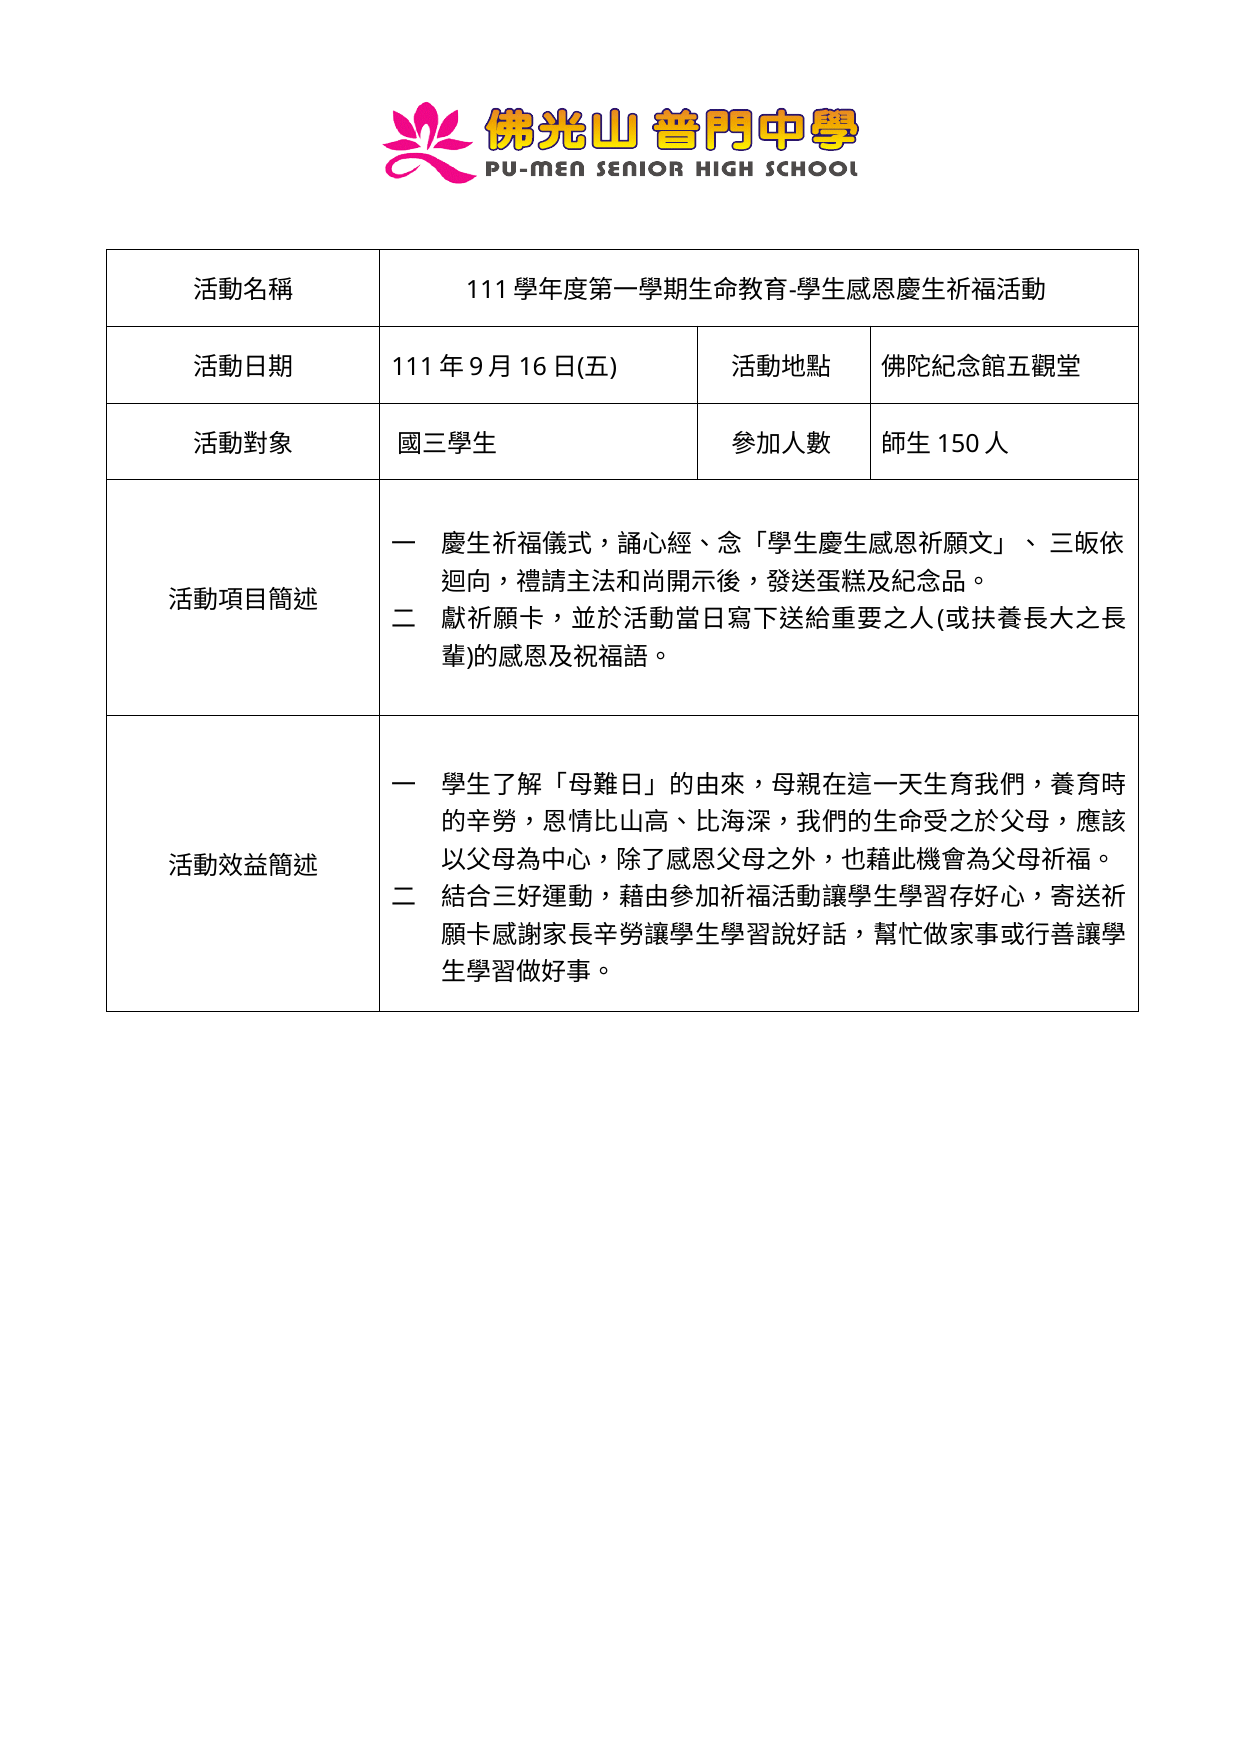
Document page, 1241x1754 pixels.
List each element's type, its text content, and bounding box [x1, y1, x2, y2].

table_cell 國三學生 [380, 404, 697, 479]
table_cell 活動效益簡述 [107, 716, 379, 1011]
table_cell 佛陀紀念館五觀堂 [871, 327, 1138, 402]
table_cell 活動日期 [107, 327, 379, 402]
table_header 活動名稱 [107, 250, 379, 326]
table_cell 學生了解「母難日」的由來，母親在這一天生育我們，養育時的辛勞，恩情比山高、比海深，我們的生命受之於父母，應該以父母為中心，除了感恩父母之外，也藉此機會為父母祈福。 結合三好運動，藉由參加祈福活動讓學生學習存好心，寄送祈願卡感謝家長辛勞讓學生學習說好話，幫忙做家事或行善讓學生學習做好事。 [380, 716, 1138, 1011]
table_cell 慶生祈福儀式，誦心經、念「學生慶生感恩祈願文」、 三皈依迴向，禮請主法和尚開示後，發送蛋糕及紀念品。 獻祈願卡，並於活動當日寫下送給重要之人(或扶養長大之長輩)的感恩及祝福語。 [380, 480, 1138, 715]
table_cell 111年9月16日(五) [380, 327, 697, 402]
picture [378, 98, 862, 187]
table_cell 活動對象 [107, 404, 379, 479]
table_cell 活動地點 [698, 327, 870, 402]
table_cell 師生150人 [871, 404, 1138, 479]
table_cell 活動項目簡述 [107, 480, 379, 715]
table_cell 參加人數 [698, 404, 870, 479]
table_header 111學年度第一學期生命教育-學生感恩慶生祈福活動 [380, 250, 1138, 326]
